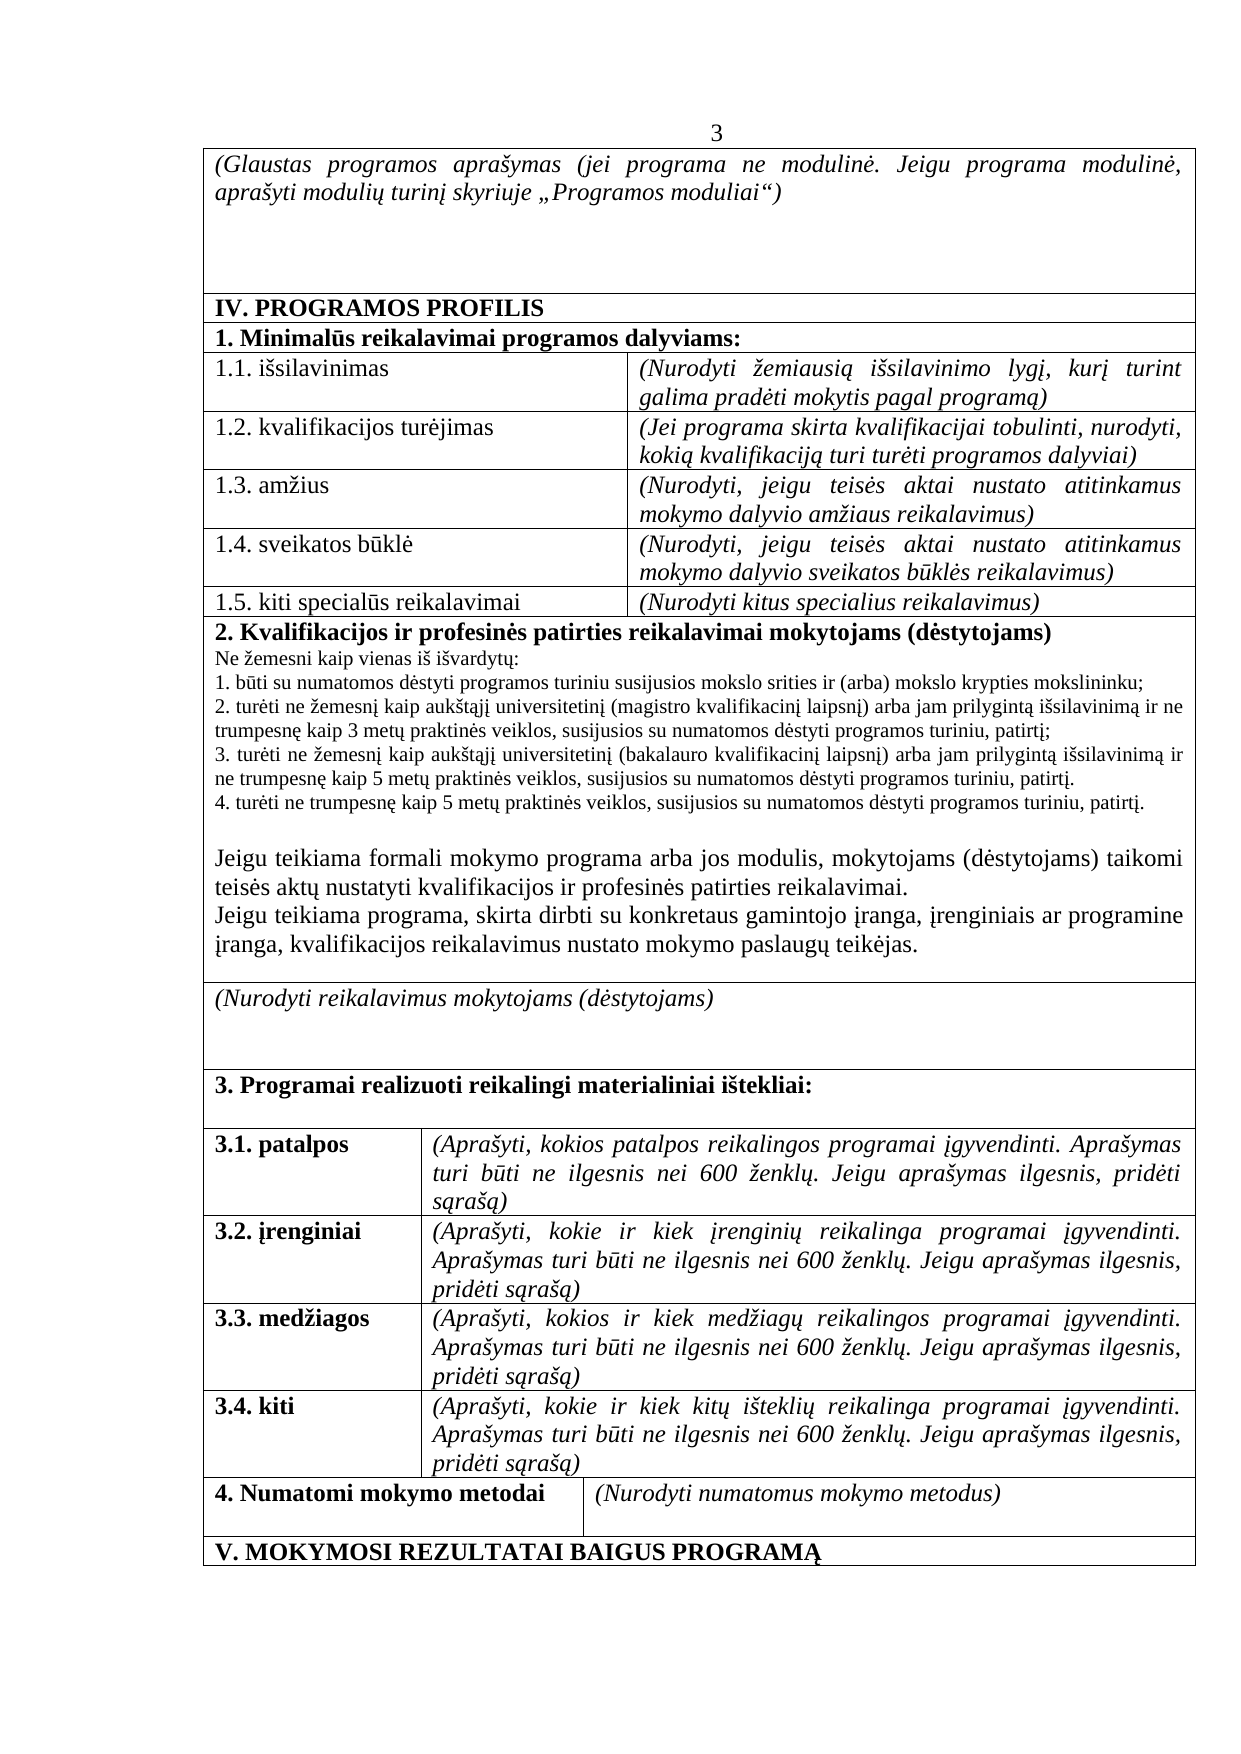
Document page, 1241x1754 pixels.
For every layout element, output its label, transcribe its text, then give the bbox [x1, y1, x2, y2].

table_cell 1.2. kvalifikacijos turėjimas [204, 412, 627, 469]
table_cell (Nurodyti, jeigu teisės aktai nustato atitinkamus mokymo dalyvio sveikatos būklės reikalavimus) [628, 529, 1195, 586]
table_cell 1.1. išsilavinimas [204, 353, 627, 411]
table_cell (Aprašyti, kokie ir kiek kitų išteklių reikalinga programai įgyvendinti. Aprašymas turi būti ne ilgesnis nei 600 ženklų. Jeigu aprašymas ilgesnis, pridėti sąrašą) [422, 1391, 1195, 1477]
table_cell (Aprašyti, kokios patalpos reikalingos programai įgyvendinti. Aprašymas turi būti ne ilgesnis nei 600 ženklų. Jeigu aprašymas ilgesnis, pridėti sąrašą) [422, 1129, 1195, 1215]
table_cell (Aprašyti, kokie ir kiek įrenginių reikalinga programai įgyvendinti. Aprašymas turi būti ne ilgesnis nei 600 ženklų. Jeigu aprašymas ilgesnis, pridėti sąrašą) [422, 1216, 1195, 1302]
table_cell 1.5. kiti specialūs reikalavimai [204, 587, 627, 616]
table_cell (Glaustas programos aprašymas (jei programa ne modulinė. Jeigu programa modulinė, aprašyti modulių turinį skyriuje „Programos moduliai“) [204, 149, 1195, 292]
table_cell (Nurodyti reikalavimus mokytojams (dėstytojams) [204, 983, 1195, 1069]
table_cell (Nurodyti, jeigu teisės aktai nustato atitinkamus mokymo dalyvio amžiaus reikalavimus) [628, 470, 1195, 528]
table_cell (Nurodyti žemiausią išsilavinimo lygį, kurį turint galima pradėti mokytis pagal programą) [628, 353, 1195, 411]
table_cell 3.1. patalpos [204, 1129, 421, 1215]
table_cell 2. Kvalifikacijos ir profesinės patirties reikalavimai mokytojams (dėstytojams) Ne žemesni kaip vienas iš išvardytų: 1. būti su numatomos dėstyti programos turiniu susijusios mokslo srities ir (arba) mokslo krypties mokslininku; 2. turėti ne žemesnį kaip aukštąjį universitetinį (magistro kvalifikacinį laipsnį) arba jam prilygintą išsilavinimą ir ne trumpesnę kaip 3 metų praktinės veiklos, susijusios su numatomos dėstyti programos turiniu, patirtį; 3. turėti ne žemesnį kaip aukštąjį universitetinį (bakalauro kvalifikacinį laipsnį) arba jam prilygintą išsilavinimą ir ne trumpesnę kaip 5 metų praktinės veiklos, susijusios su numatomos dėstyti programos turiniu, patirtį. 4. turėti ne trumpesnę kaip 5 metų praktinės veiklos, susijusios su numatomos dėstyti programos turiniu, patirtį. Jeigu teikiama formali mokymo programa arba jos modulis, mokytojams (dėstytojams) taikomi teisės aktų nustatyti kvalifikacijos ir profesinės patirties reikalavimai. Jeigu teikiama programa, skirta dirbti su konkretaus gamintojo įranga, įrenginiais ar programine įranga, kvalifikacijos reikalavimus nustato mokymo paslaugų teikėjas. [204, 617, 1195, 982]
table_cell (Aprašyti, kokios ir kiek medžiagų reikalingos programai įgyvendinti. Aprašymas turi būti ne ilgesnis nei 600 ženklų. Jeigu aprašymas ilgesnis, pridėti sąrašą) [422, 1304, 1195, 1390]
table_cell 3.4. kiti [204, 1391, 421, 1477]
table_cell 4. Numatomi mokymo metodai [204, 1478, 583, 1536]
table_cell 1. Minimalūs reikalavimai programos dalyviams: [204, 323, 1195, 352]
table_cell (Nurodyti numatomus mokymo metodus) [584, 1478, 1195, 1536]
table_cell 3.2. įrenginiai [204, 1216, 421, 1302]
table_cell 3. Programai realizuoti reikalingi materialiniai ištekliai: [204, 1070, 1195, 1128]
table_cell 3.3. medžiagos [204, 1304, 421, 1390]
table_cell (Nurodyti kitus specialius reikalavimus) [628, 587, 1195, 616]
table_cell V. mokymosi rezultatai BAIGUS programą [204, 1537, 1195, 1565]
table_cell (Jei programa skirta kvalifikacijai tobulinti, nurodyti, kokią kvalifikaciją turi turėti programos dalyviai) [628, 412, 1195, 469]
table_cell 1.4. sveikatos būklė [204, 529, 627, 586]
table_cell IV. PROGRAMOS PROFILIS [204, 294, 1195, 322]
table_cell 1.3. amžius [204, 470, 627, 528]
